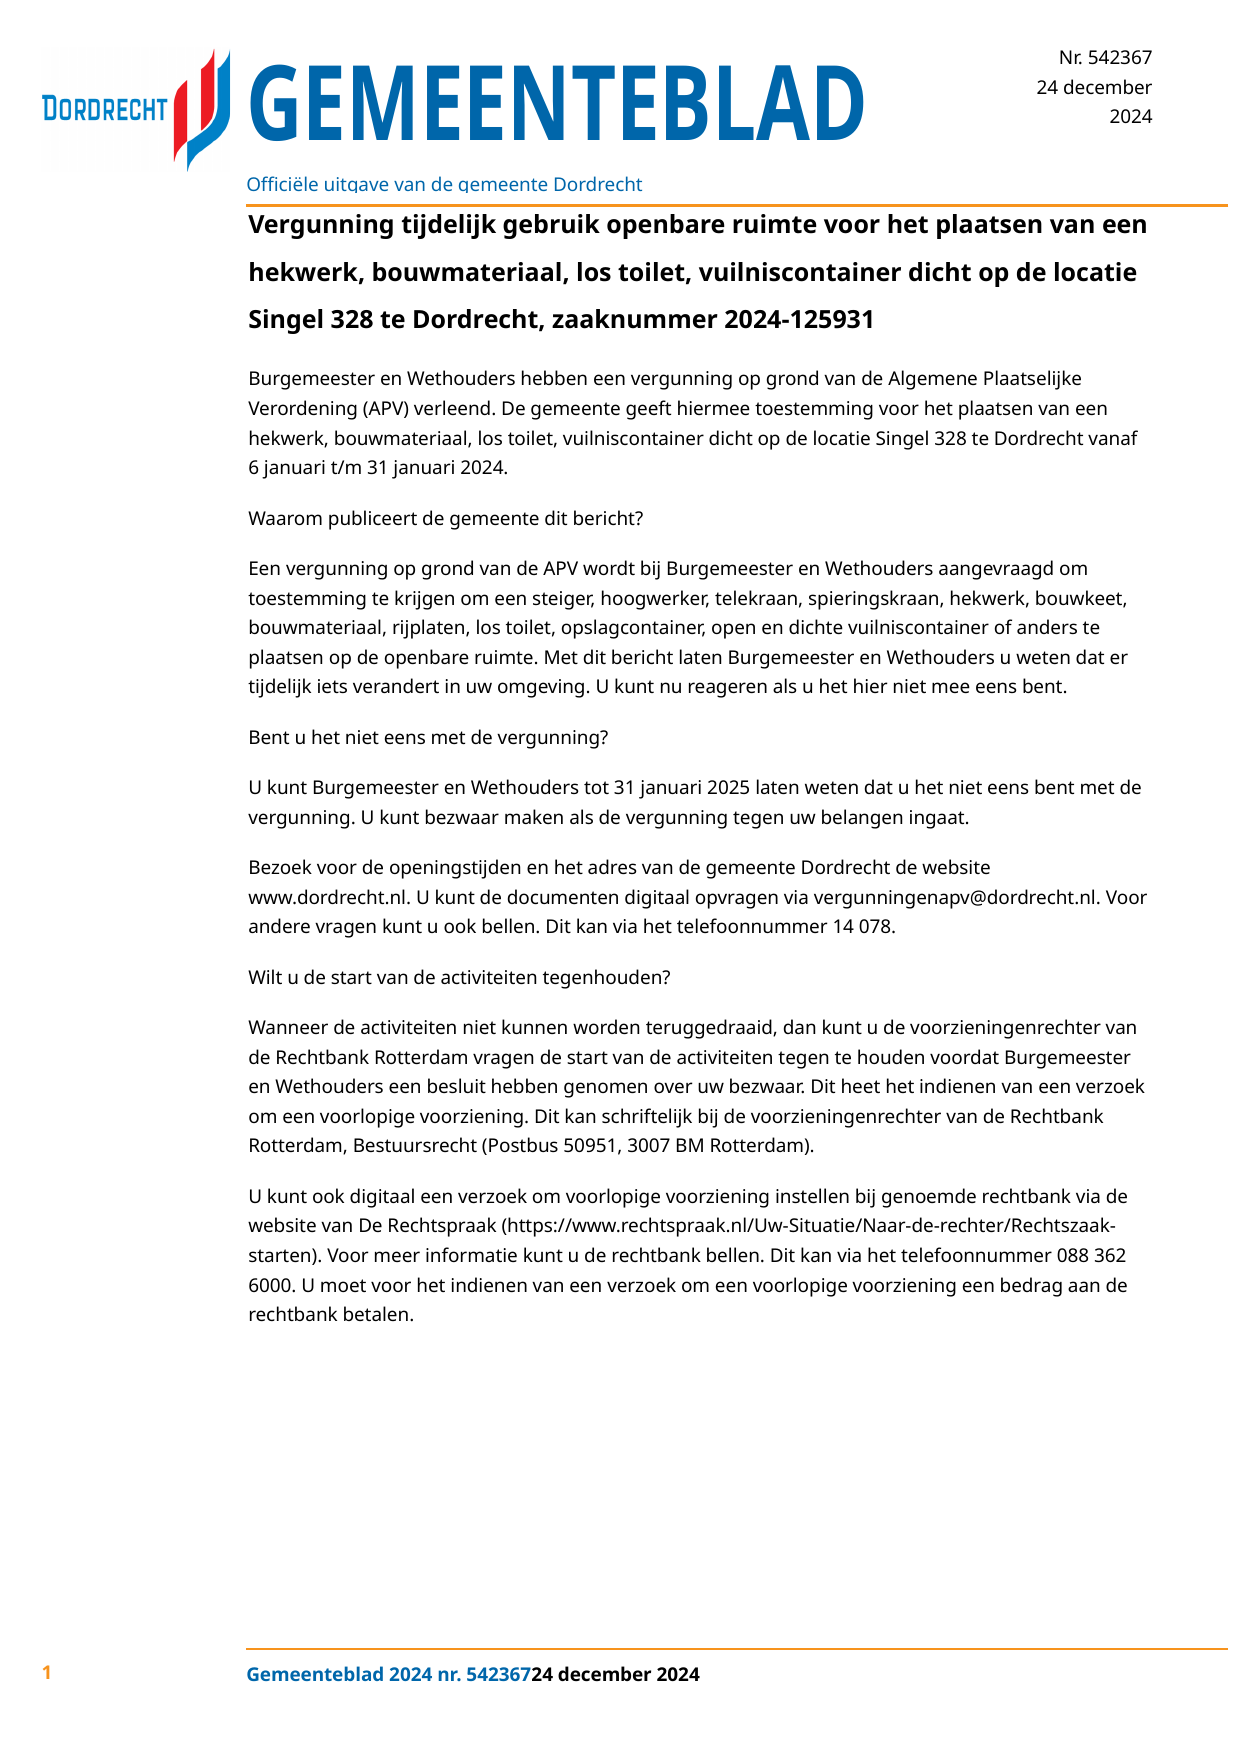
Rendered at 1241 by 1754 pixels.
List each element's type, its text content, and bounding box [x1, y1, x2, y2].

picture [41, 47, 231, 172]
text Waarom publiceert de gemeente dit bericht? [248, 505, 1152, 530]
text Bezoek voor de openingstijden en het adres van de gemeente Dordrecht de website www.dordrecht.nl. U kunt de documenten digitaal opvragen via vergunningenapv@dordrecht.nl. Voor andere vragen kunt u ook bellen. Dit kan via het telefoonnummer 14 078. [248, 854, 1152, 939]
text Bent u het niet eens met de vergunning? [248, 724, 1152, 749]
text Burgemeester en Wethouders hebben een vergunning op grond van de Algemene Plaatselijke Verordening (APV) verleend. De gemeente geeft hiermee toestemming voor het plaatsen van een hekwerk, bouwmateriaal, los toilet, vuilniscontainer dicht op de locatie Singel 328 te Dordrecht vanaf 6 januari t/m 31 januari 2024. [248, 366, 1152, 480]
text U kunt Burgemeester en Wethouders tot 31 januari 2025 laten weten dat u het niet eens bent met de vergunning. U kunt bezwaar maken als de vergunning tegen uw belangen ingaat. [248, 774, 1152, 829]
text Een vergunning op grond van de APV wordt bij Burgemeester en Wethouders aangevraagd om toestemming te krijgen om een steiger, hoogwerker, telekraan, spieringskraan, hekwerk, bouwkeet, bouwmateriaal, rijplaten, los toilet, opslagcontainer, open en dichte vuilniscontainer of anders te plaatsen op de openbare ruimte. Met dit bericht laten Burgemeester en Wethouders u weten dat er tijdelijk iets verandert in uw omgeving. U kunt nu reageren als u het hier niet mee eens bent. [248, 555, 1152, 699]
text Wilt u de start van de activiteiten tegenhouden? [248, 964, 1152, 989]
text Wanneer de activiteiten niet kunnen worden teruggedraaid, dan kunt u de voorzieningenrechter van de Rechtbank Rotterdam vragen de start van de activiteiten tegen te houden voordat Burgemeester en Wethouders een besluit hebben genomen over uw bezwaar. Dit heet het indienen van een verzoek om een voorlopige voorziening. Dit kan schriftelijk bij de voorzieningenrechter van de Rechtbank Rotterdam, Bestuursrecht (Postbus 50951, 3007 BM Rotterdam). [248, 1014, 1152, 1158]
text U kunt ook digitaal een verzoek om voorlopige voorziening instellen bij genoemde rechtbank via de website van De Rechtspraak (https://www.rechtspraak.nl/Uw-Situatie/Naar-de-rechter/Rechtszaak-starten). Voor meer informatie kunt u de rechtbank bellen. Dit kan via het telefoonnummer 088 362 6000. U moet voor het indienen van een verzoek om een voorlopige voorziening een bedrag aan de rechtbank betalen. [248, 1183, 1152, 1327]
text Vergunning tijdelijk gebruik openbare ruimte voor het plaatsen van een hekwerk, bouwmateriaal, los toilet, vuilniscontainer dicht op de locatie Singel 328 te Dordrecht, zaaknummer 2024-125931 [248, 207, 1152, 336]
